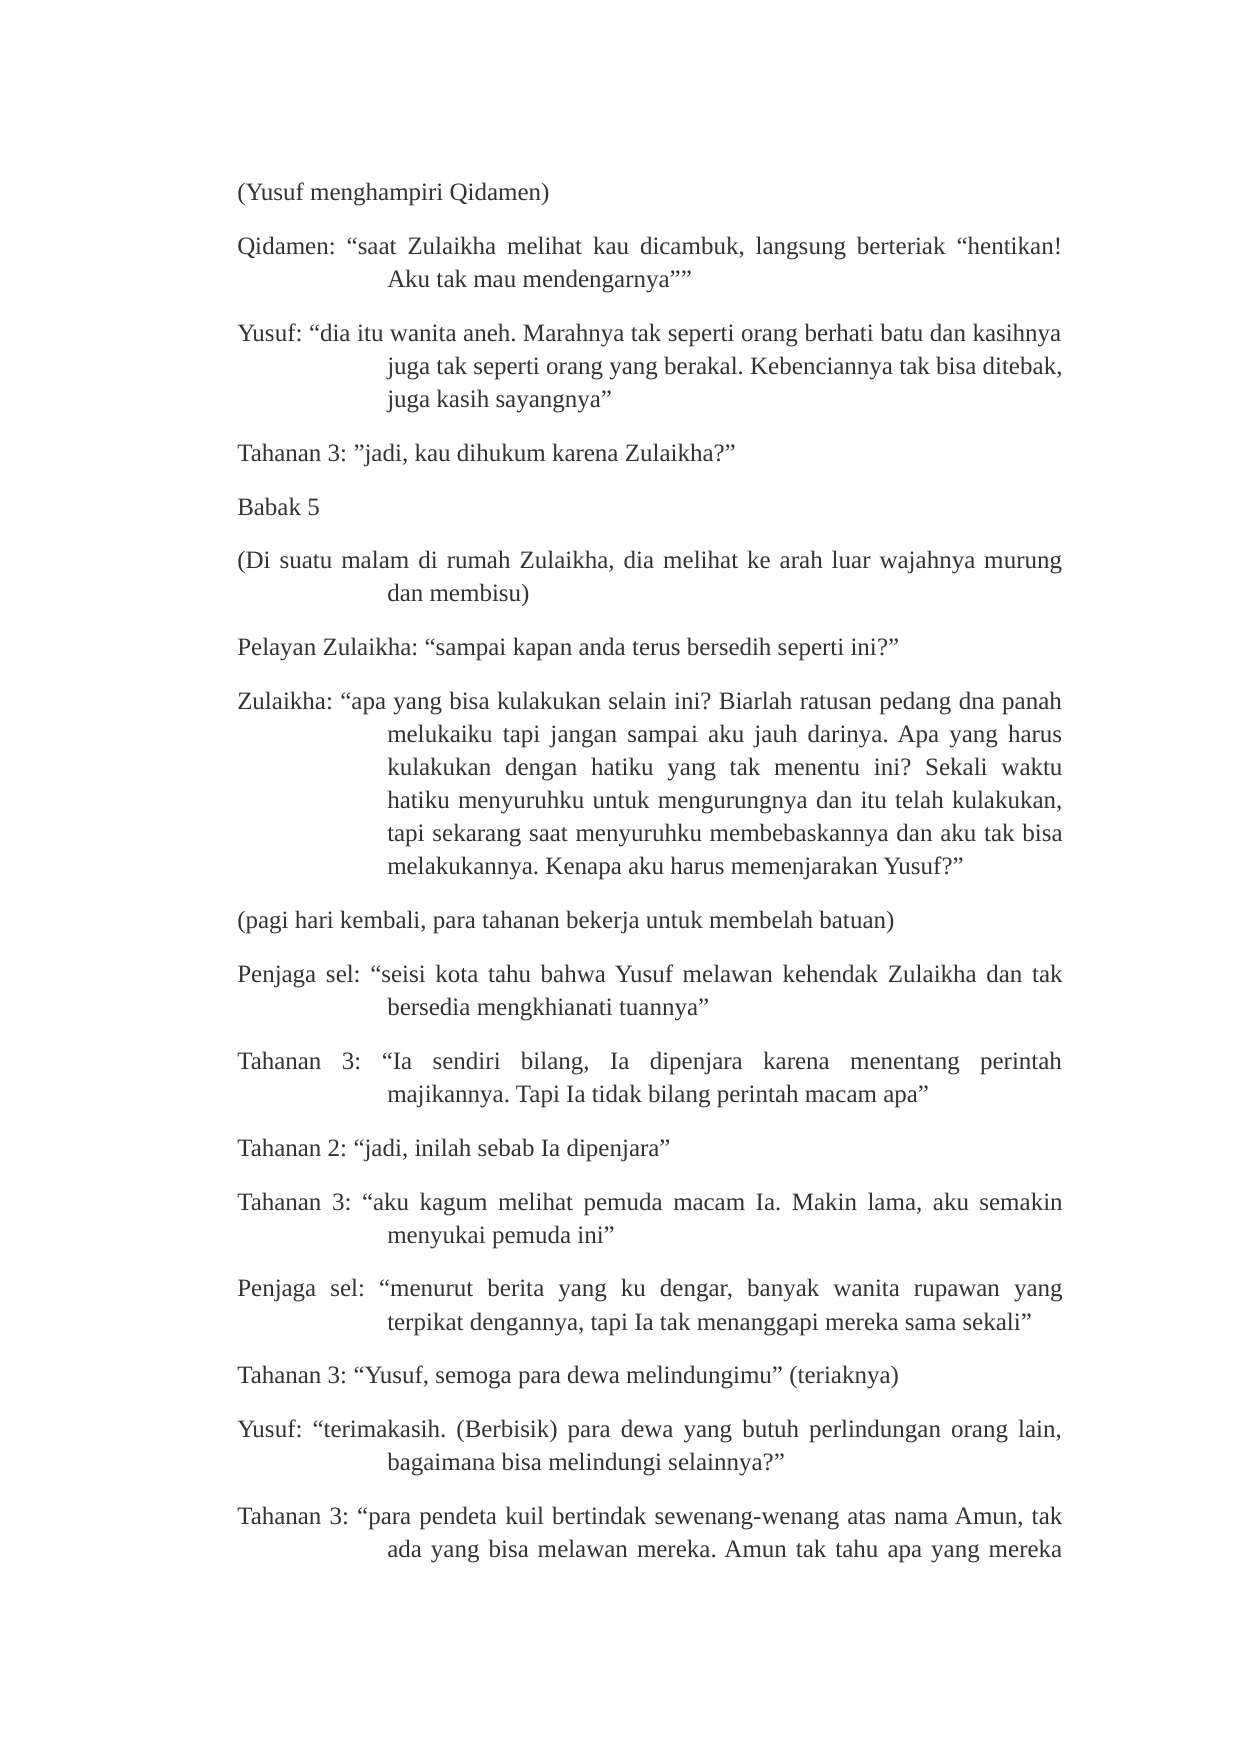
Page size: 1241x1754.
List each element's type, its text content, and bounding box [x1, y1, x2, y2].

text Pelayan Zulaikha: “sampai kapan anda terus bersedih seperti ini?” [237, 632, 1063, 661]
text Tahanan 3: “Ia sendiri bilang, Ia dipenjara karena menentang perintah majikannya. Tapi Ia tidak bilang perintah macam apa” [237, 1046, 1063, 1108]
text Yusuf: “terimakasih. (Berbisik) para dewa yang butuh perlindungan orang lain, bagaimana bisa melindungi selainnya?” [237, 1414, 1063, 1476]
text Qidamen: “saat Zulaikha melihat kau dicambuk, langsung berteriak “hentikan! Aku tak mau mendengarnya”” [237, 231, 1063, 293]
text Penjaga sel: “seisi kota tahu bahwa Yusuf melawan kehendak Zulaikha dan tak bersedia mengkhianati tuannya” [237, 959, 1063, 1021]
text (Di suatu malam di rumah Zulaikha, dia melihat ke arah luar wajahnya murung dan membisu) [237, 546, 1063, 607]
text Tahanan 3: “para pendeta kuil bertindak sewenang-wenang atas nama Amun, tak ada yang bisa melawan mereka. Amun tak tahu apa yang mereka [237, 1501, 1063, 1563]
text Tahanan 3: “Yusuf, semoga para dewa melindungimu” (teriaknya) [237, 1360, 1063, 1389]
text Tahanan 3: “aku kagum melihat pemuda macam Ia. Makin lama, aku semakin menyukai pemuda ini” [237, 1187, 1063, 1248]
text Yusuf: “dia itu wanita aneh. Marahnya tak seperti orang berhati batu dan kasihnya juga tak seperti orang yang berakal. Kebenciannya tak bisa ditebak, juga kasih sayangnya” [237, 318, 1063, 413]
text Penjaga sel: “menurut berita yang ku dengar, banyak wanita rupawan yang terpikat dengannya, tapi Ia tak menanggapi mereka sama sekali” [237, 1273, 1063, 1335]
text Zulaikha: “apa yang bisa kulakukan selain ini? Biarlah ratusan pedang dna panah melukaiku tapi jangan sampai aku jauh darinya. Apa yang harus kulakukan dengan hatiku yang tak menentu ini? Sekali waktu hatiku menyuruhku untuk mengurungnya dan itu telah kulakukan, tapi sekarang saat menyuruhku membebaskannya dan aku tak bisa melakukannya. Kenapa aku harus memenjarakan Yusuf?” [237, 686, 1063, 880]
text Tahanan 3: ”jadi, kau dihukum karena Zulaikha?” [237, 438, 1063, 467]
text Tahanan 2: “jadi, inilah sebab Ia dipenjara” [237, 1133, 1063, 1162]
text Babak 5 [237, 492, 1063, 520]
text (pagi hari kembali, para tahanan bekerja untuk membelah batuan) [237, 905, 1063, 934]
text (Yusuf menghampiri Qidamen) [237, 177, 1063, 206]
